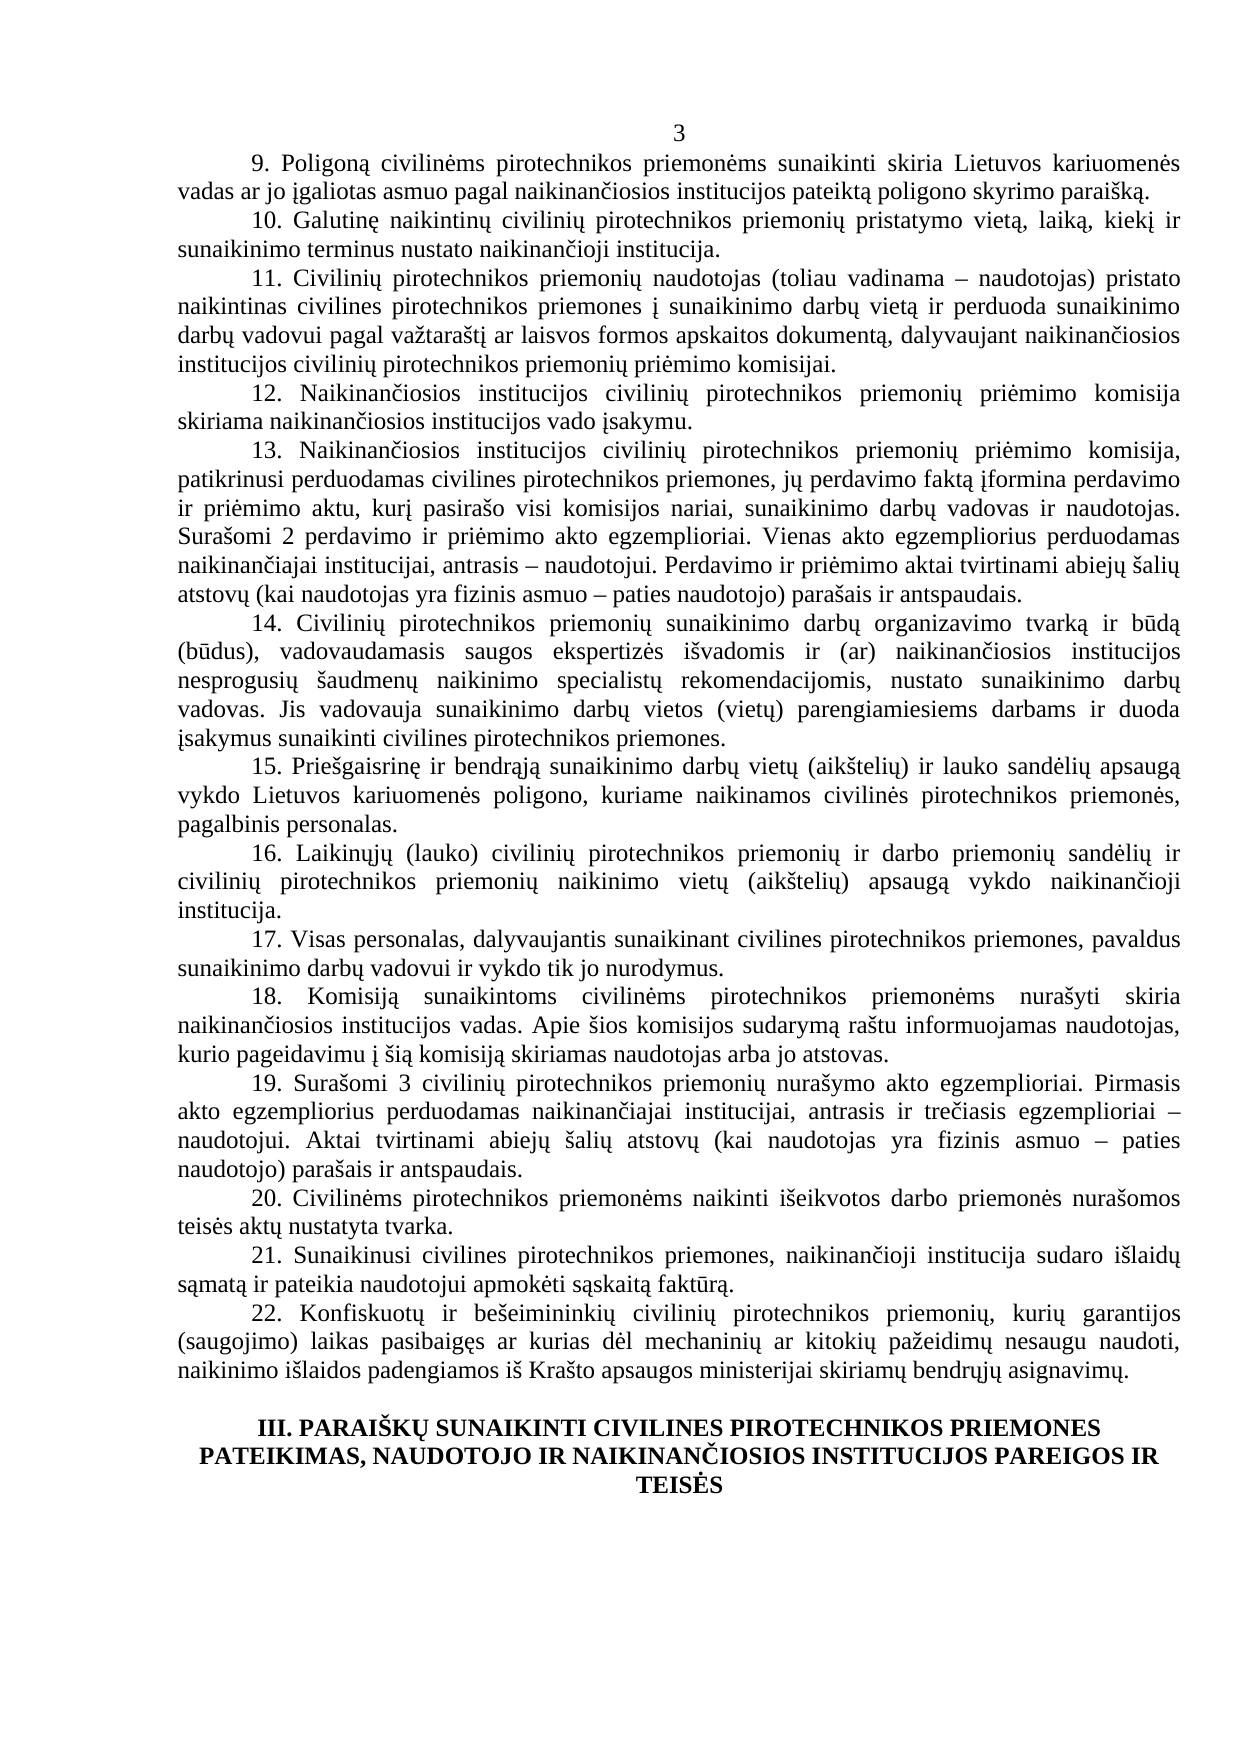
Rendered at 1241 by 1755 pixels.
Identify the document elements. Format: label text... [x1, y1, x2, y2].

text 10. Galutinę naikintinų civilinių pirotechnikos priemonių pristatymo vietą, laiką, kiekį ir sunaikinimo terminus nustato naikinančioji institucija. [177, 205, 1181, 263]
text 9. Poligoną civilinėms pirotechnikos priemonėms sunaikinti skiria Lietuvos kariuomenės vadas ar jo įgaliotas asmuo pagal naikinančiosios institucijos pateiktą poligono skyrimo paraišką. [177, 148, 1181, 205]
text 12. Naikinančiosios institucijos civilinių pirotechnikos priemonių priėmimo komisija skiriama naikinančiosios institucijos vado įsakymu. [177, 378, 1181, 435]
text 13. Naikinančiosios institucijos civilinių pirotechnikos priemonių priėmimo komisija, patikrinusi perduodamas civilines pirotechnikos priemones, jų perdavimo faktą įformina perdavimo ir priėmimo aktu, kurį pasirašo visi komisijos nariai, sunaikinimo darbų vadovas ir naudotojas. Surašomi 2 perdavimo ir priėmimo akto egzemplioriai. Vienas akto egzempliorius perduodamas naikinančiajai institucijai, antrasis – naudotojui. Perdavimo ir priėmimo aktai tvirtinami abiejų šalių atstovų (kai naudotojas yra fizinis asmuo – paties naudotojo) parašais ir antspaudais. [177, 435, 1181, 608]
text 19. Surašomi 3 civilinių pirotechnikos priemonių nurašymo akto egzemplioriai. Pirmasis akto egzempliorius perduodamas naikinančiajai institucijai, antrasis ir trečiasis egzemplioriai – naudotojui. Aktai tvirtinami abiejų šalių atstovų (kai naudotojas yra fizinis asmuo – paties naudotojo) parašais ir antspaudais. [177, 1068, 1181, 1183]
text 14. Civilinių pirotechnikos priemonių sunaikinimo darbų organizavimo tvarką ir būdą (būdus), vadovaudamasis saugos ekspertizės išvadomis ir (ar) naikinančiosios institucijos nesprogusių šaudmenų naikinimo specialistų rekomendacijomis, nustato sunaikinimo darbų vadovas. Jis vadovauja sunaikinimo darbų vietos (vietų) parengiamiesiems darbams ir duoda įsakymus sunaikinti civilines pirotechnikos priemones. [177, 608, 1181, 751]
text 21. Sunaikinusi civilines pirotechnikos priemones, naikinančioji institucija sudaro išlaidų sąmatą ir pateikia naudotojui apmokėti sąskaitą faktūrą. [177, 1240, 1181, 1298]
text 20. Civilinėms pirotechnikos priemonėms naikinti išeikvotos darbo priemonės nurašomos teisės aktų nustatyta tvarka. [177, 1183, 1181, 1240]
text III. PARAIŠKŲ SUNAIKINTI CIVILINES PIROTECHNIKOS PRIEMONES PATEIKIMAS, NAUDOTOJO IR NAIKINANČIOSIOS INSTITUCIJOS PAREIGOS IR TEISĖS [177, 1413, 1181, 1499]
text 18. Komisiją sunaikintoms civilinėms pirotechnikos priemonėms nurašyti skiria naikinančiosios institucijos vadas. Apie šios komisijos sudarymą raštu informuojamas naudotojas, kurio pageidavimu į šią komisiją skiriamas naudotojas arba jo atstovas. [177, 981, 1181, 1068]
text 15. Priešgaisrinę ir bendrąją sunaikinimo darbų vietų (aikštelių) ir lauko sandėlių apsaugą vykdo Lietuvos kariuomenės poligono, kuriame naikinamos civilinės pirotechnikos priemonės, pagalbinis personalas. [177, 751, 1181, 838]
text 22. Konfiskuotų ir bešeimininkių civilinių pirotechnikos priemonių, kurių garantijos (saugojimo) laikas pasibaigęs ar kurias dėl mechaninių ar kitokių pažeidimų nesaugu naudoti, naikinimo išlaidos padengiamos iš Krašto apsaugos ministerijai skiriamų bendrųjų asignavimų. [177, 1298, 1181, 1384]
text 11. Civilinių pirotechnikos priemonių naudotojas (toliau vadinama – naudotojas) pristato naikintinas civilines pirotechnikos priemones į sunaikinimo darbų vietą ir perduoda sunaikinimo darbų vadovui pagal važtaraštį ar laisvos formos apskaitos dokumentą, dalyvaujant naikinančiosios institucijos civilinių pirotechnikos priemonių priėmimo komisijai. [177, 263, 1181, 378]
text 16. Laikinųjų (lauko) civilinių pirotechnikos priemonių ir darbo priemonių sandėlių ir civilinių pirotechnikos priemonių naikinimo vietų (aikštelių) apsaugą vykdo naikinančioji institucija. [177, 838, 1181, 924]
text 17. Visas personalas, dalyvaujantis sunaikinant civilines pirotechnikos priemones, pavaldus sunaikinimo darbų vadovui ir vykdo tik jo nurodymus. [177, 924, 1181, 981]
